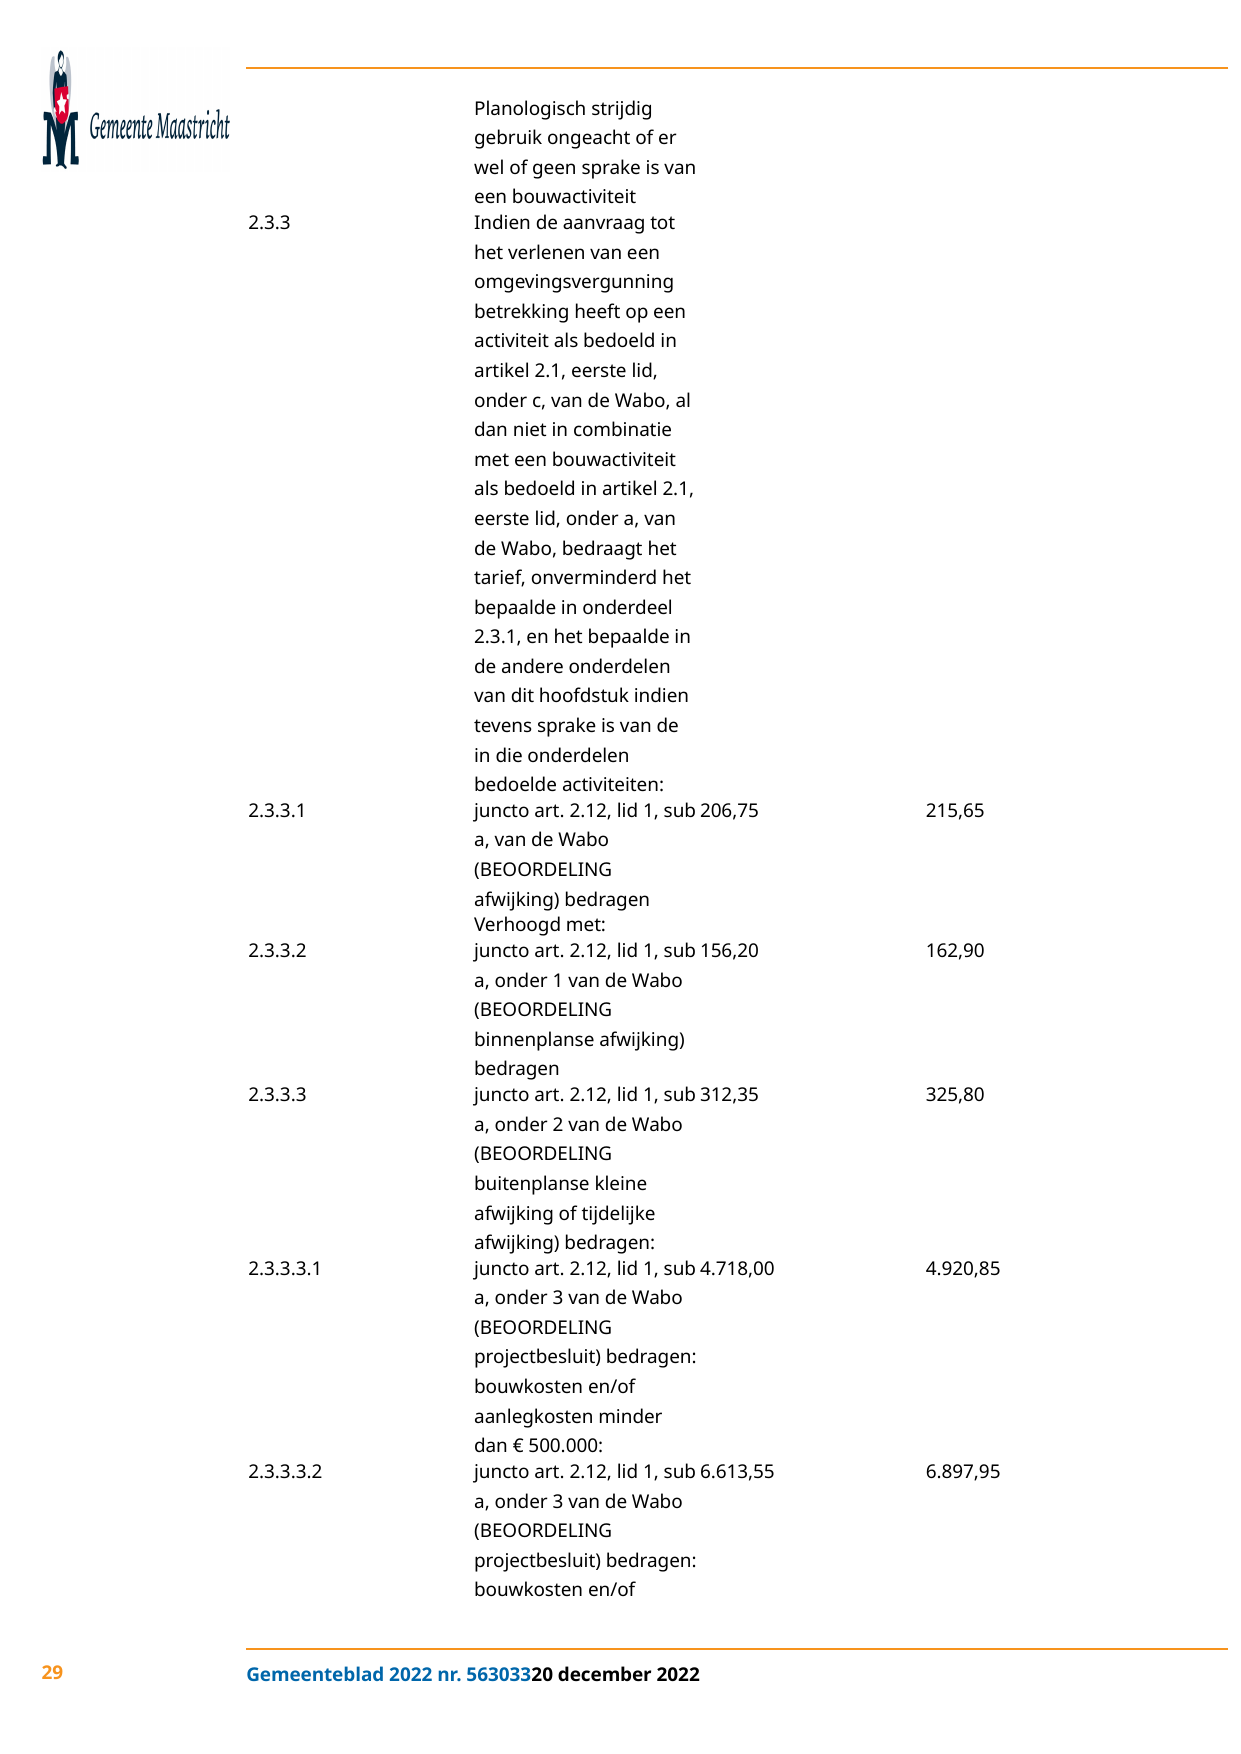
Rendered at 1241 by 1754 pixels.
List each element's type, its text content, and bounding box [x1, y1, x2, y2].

table_cell 162,90 [926, 937, 1152, 1081]
table_cell 156,20 [700, 937, 926, 1081]
table_cell 215,65 [926, 797, 1152, 912]
table_cell [248, 95, 474, 209]
table_cell [700, 209, 926, 797]
table_cell juncto art. 2.12, lid 1, sub a, van de Wabo (BEOORDELING afwijking) bedragen [474, 797, 700, 912]
picture [41, 47, 231, 172]
table_cell 2.3.3 [248, 209, 474, 797]
table_cell 312,35 [700, 1081, 926, 1255]
table_cell 2.3.3.3.1 [248, 1255, 474, 1458]
table_cell Indien de aanvraag tot het verlenen van een omgevingsvergunning betrekking heeft op een activiteit als bedoeld in artikel 2.1, eerste lid, onder c, van de Wabo, al dan niet in combinatie met een bouwactiviteit als bedoeld in artikel 2.1, eerste lid, onder a, van de Wabo, bedraagt het tarief, onverminderd het bepaalde in onderdeel 2.3.1, en het bepaalde in de andere onderdelen van dit hoofdstuk indien tevens sprake is van de in die onderdelen bedoelde activiteiten: [474, 209, 700, 797]
table_cell 6.897,95 [926, 1458, 1152, 1602]
table_cell 4.920,85 [926, 1255, 1152, 1458]
table_cell [926, 912, 1152, 937]
table_cell juncto art. 2.12, lid 1, sub a, onder 3 van de Wabo (BEOORDELING projectbesluit) bedragen: bouwkosten en/of [474, 1458, 700, 1602]
table_cell juncto art. 2.12, lid 1, sub a, onder 3 van de Wabo (BEOORDELING projectbesluit) bedragen: bouwkosten en/of aanlegkosten minder dan € 500.000: [474, 1255, 700, 1458]
table_cell Planologisch strijdig gebruik ongeacht of er wel of geen sprake is van een bouwactiviteit [474, 95, 700, 209]
table_cell [700, 912, 926, 937]
table_cell [926, 95, 1152, 209]
table_cell Verhoogd met: [474, 912, 700, 937]
table_cell [926, 209, 1152, 797]
table_cell 2.3.3.2 [248, 937, 474, 1081]
table_cell [700, 95, 926, 209]
table_cell [248, 912, 474, 937]
table_cell 2.3.3.1 [248, 797, 474, 912]
table_cell 2.3.3.3 [248, 1081, 474, 1255]
table_cell 325,80 [926, 1081, 1152, 1255]
table_cell 2.3.3.3.2 [248, 1458, 474, 1602]
table_cell 4.718,00 [700, 1255, 926, 1458]
table_cell juncto art. 2.12, lid 1, sub a, onder 2 van de Wabo (BEOORDELING buitenplanse kleine afwijking of tijdelijke afwijking) bedragen: [474, 1081, 700, 1255]
table_cell 206,75 [700, 797, 926, 912]
table_cell 6.613,55 [700, 1458, 926, 1602]
table_cell juncto art. 2.12, lid 1, sub a, onder 1 van de Wabo (BEOORDELING binnenplanse afwijking) bedragen [474, 937, 700, 1081]
